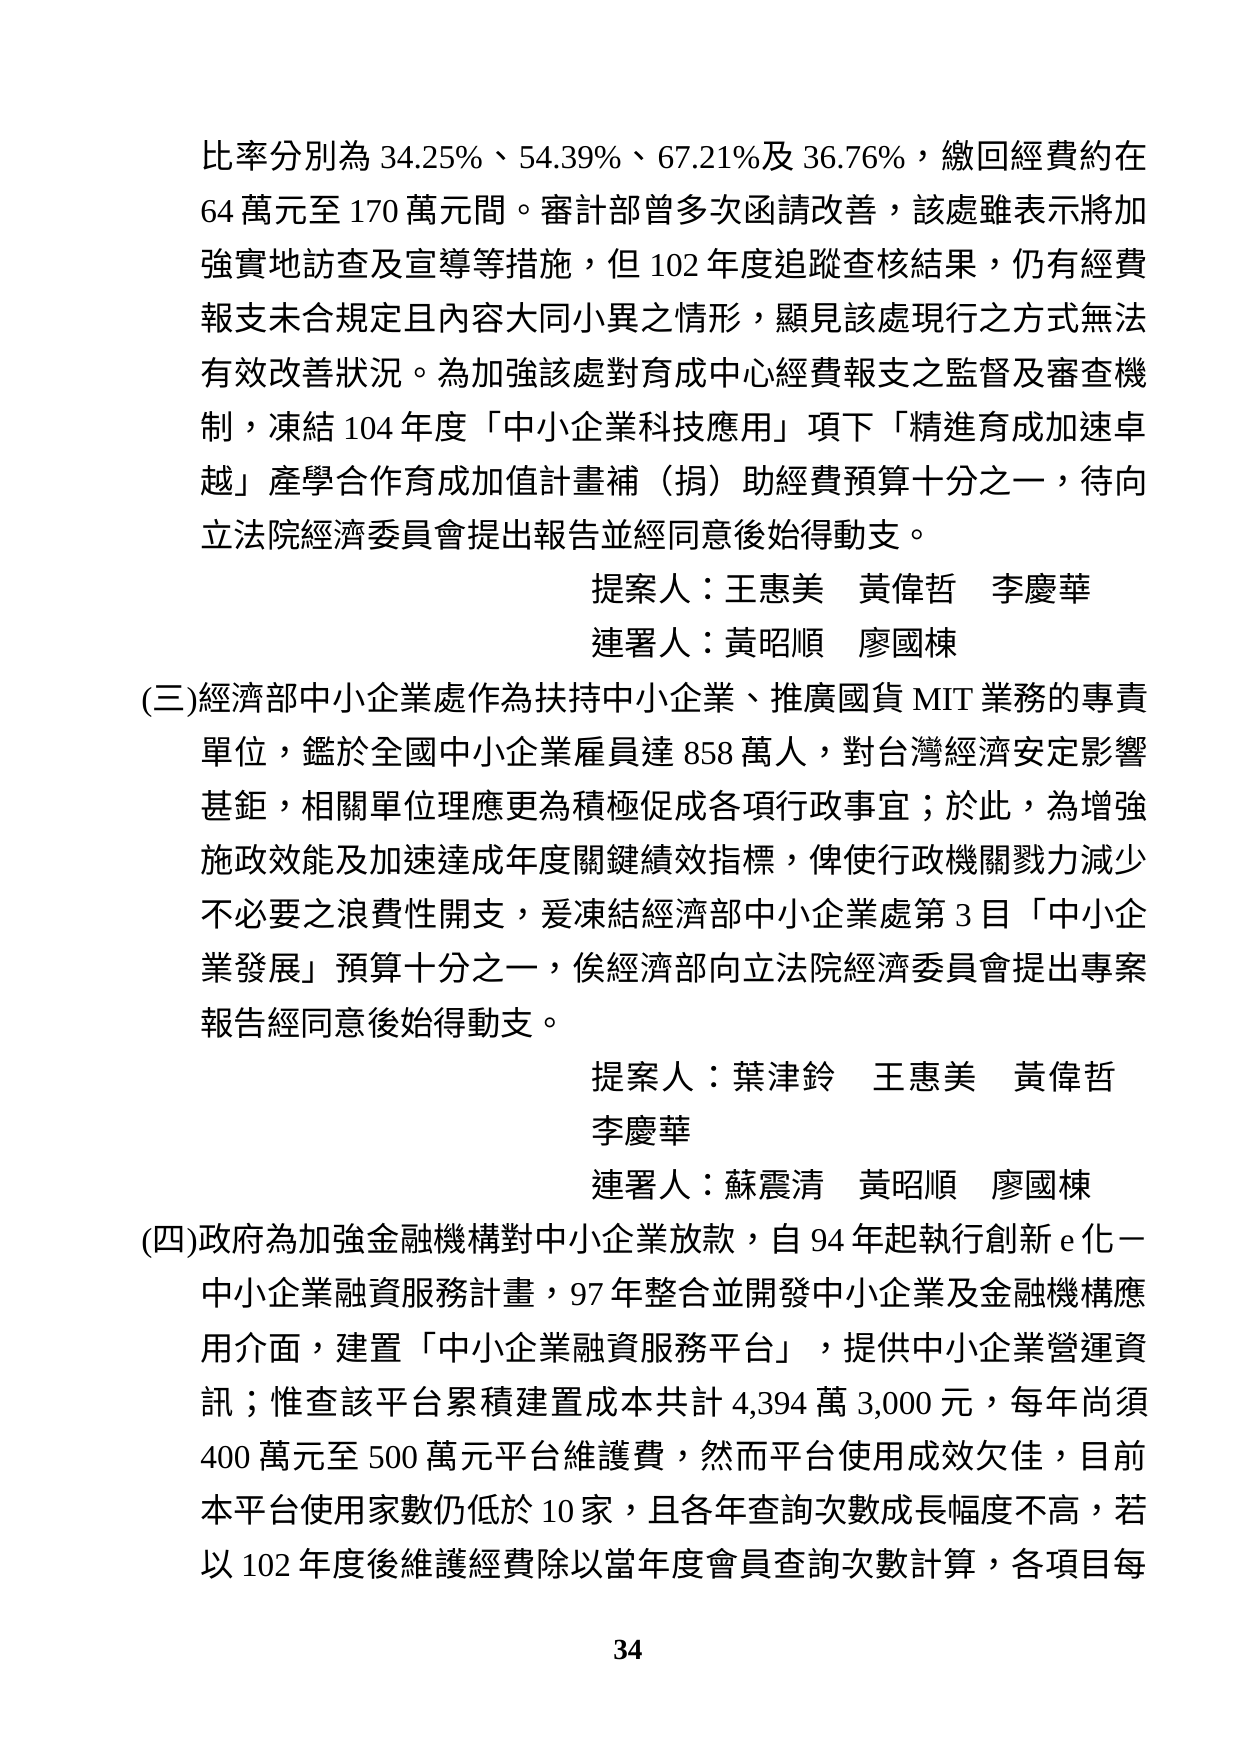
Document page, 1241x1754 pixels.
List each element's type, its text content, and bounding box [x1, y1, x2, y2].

text (四)政府為加強金融機構對中小企業放款，自94年起執行創新e化－中小企業融資服務計畫，97年整合並開發中小企業及金融機構應用介面，建置「中小企業融資服務平台」，提供中小企業營運資訊；惟查該平台累積建置成本共計4,394萬3,000元，每年尚須400萬元至500萬元平台維護費，然而平台使用成效欠佳，目前本平台使用家數仍低於10家，且各年查詢次數成長幅度不高，若以102年度後維護經費除以當年度會員查詢次數計算，各項目每 [141, 1208, 1148, 1587]
text (三)經濟部中小企業處作為扶持中小企業、推廣國貨MIT業務的專責單位，鑑於全國中小企業雇員達858萬人，對台灣經濟安定影響甚鉅，相關單位理應更為積極促成各項行政事宜；於此，為增強施政效能及加速達成年度關鍵績效指標，俾使行政機關戮力減少不必要之浪費性開支，爰凍結經濟部中小企業處第3目「中小企業發展」預算十分之一，俟經濟部向立法院經濟委員會提出專案報告經同意後始得動支。 [141, 667, 1148, 1046]
text 連署人：蘇震清 黃昭順 廖國棟 [591, 1154, 1117, 1208]
text 比率分別為34.25%、54.39%、67.21%及36.76%，繳回經費約在64萬元至170萬元間。審計部曾多次函請改善，該處雖表示將加強實地訪查及宣導等措施，但102年度追蹤查核結果，仍有經費報支未合規定且內容大同小異之情形，顯見該處現行之方式無法有效改善狀況。為加強該處對育成中心經費報支之監督及審查機制，凍結104年度「中小企業科技應用」項下「精進育成加速卓越」產學合作育成加值計畫補（捐）助經費預算十分之一，待向立法院經濟委員會提出報告並經同意後始得動支。 [141, 125, 1148, 558]
text 提案人：葉津鈴 王惠美 黃偉哲 李慶華 [591, 1046, 1117, 1154]
text 連署人：黃昭順 廖國棟 [591, 612, 1117, 667]
text 提案人：王惠美 黃偉哲 李慶華 [591, 558, 1117, 612]
